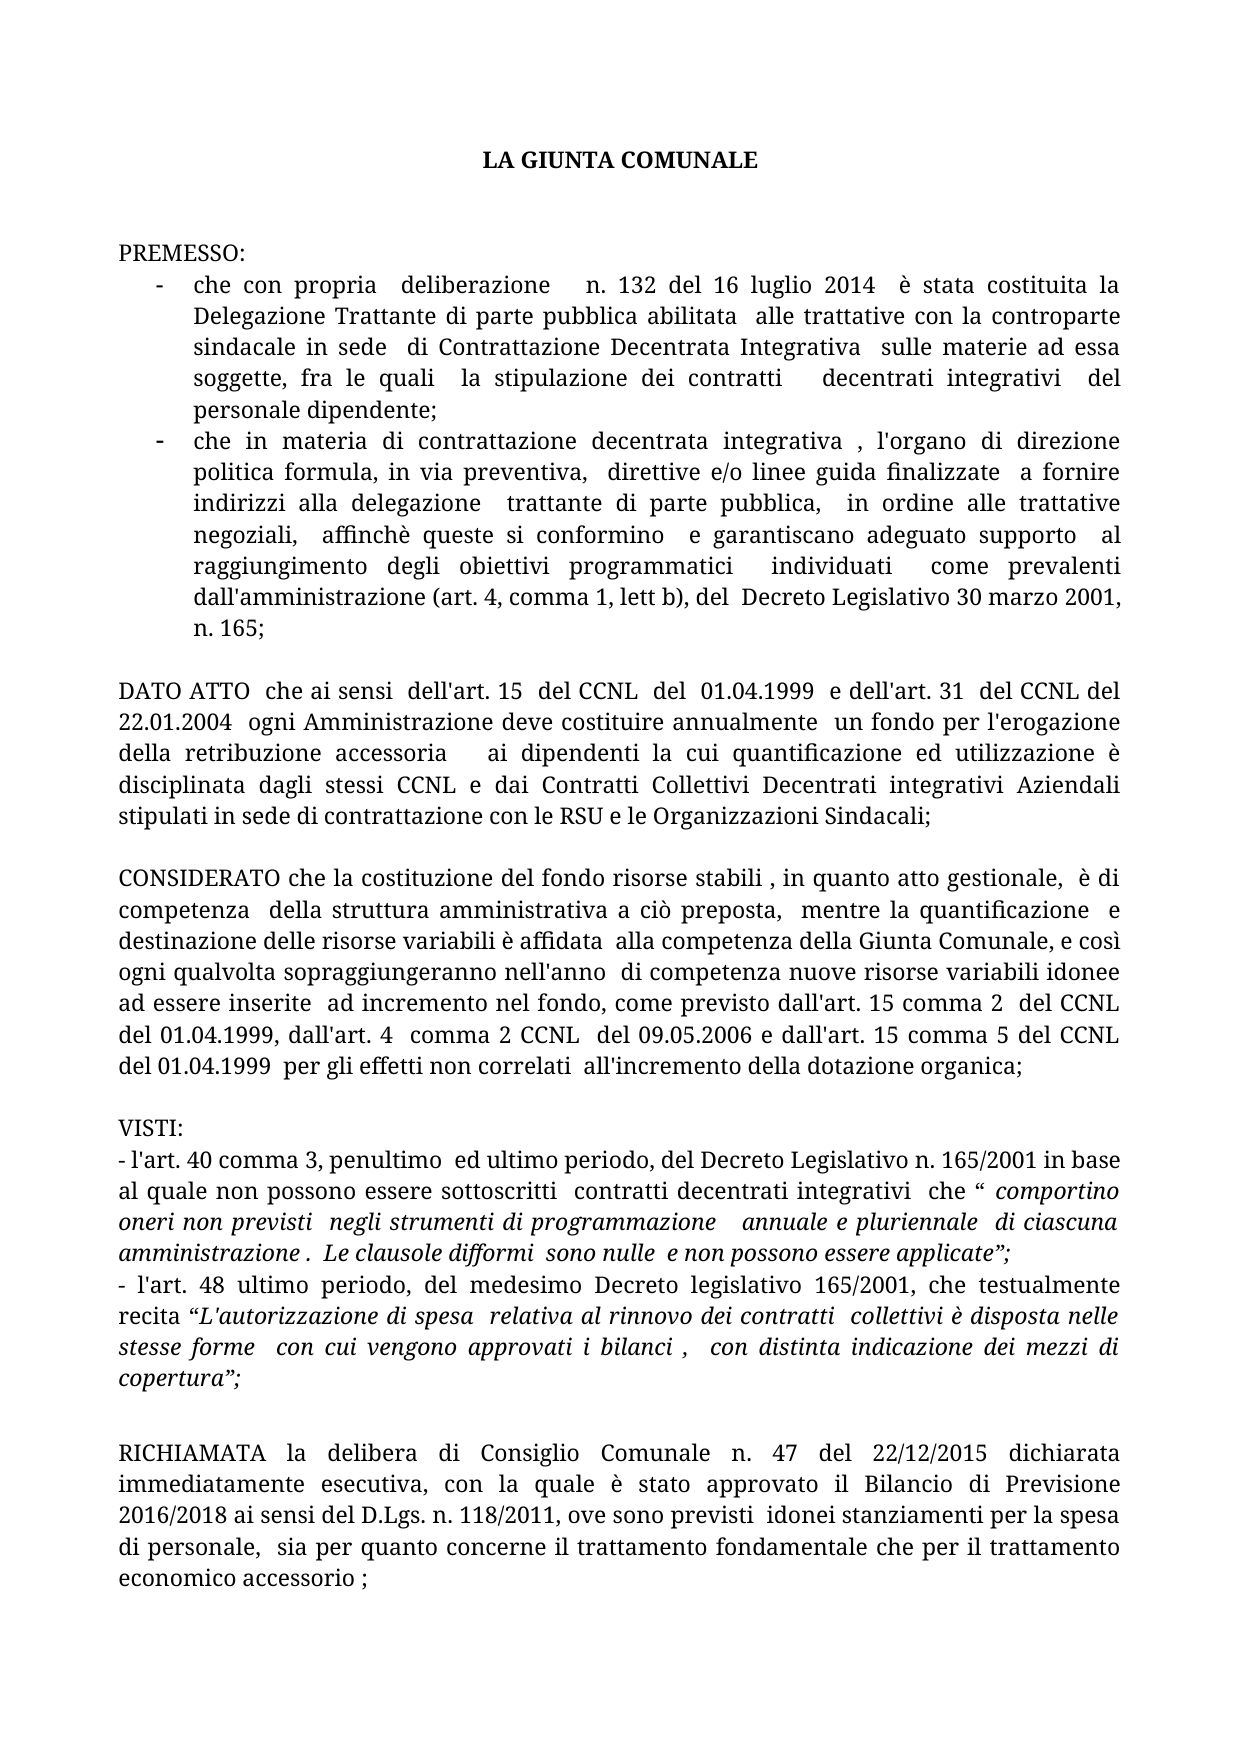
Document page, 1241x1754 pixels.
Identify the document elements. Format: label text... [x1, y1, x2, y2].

text - l'art. 40 comma 3, penultimo ed ultimo periodo, del Decreto Legislativo n. 165/2001 in base al quale non possono essere sottoscritti contratti decentrati integrativi che “ comportino oneri non previsti negli strumenti di programmazione annuale e pluriennale di ciascuna amministrazione . Le clausole difformi sono nulle e non possono essere applicate”; [118, 1144, 1122, 1269]
text RICHIAMATA la delibera di Consiglio Comunale n. 47 del 22/12/2015 dichiarata immediatamente esecutiva, con la quale è stato approvato il Bilancio di Previsione 2016/2018 ai sensi del D.Lgs. n. 118/2011, ove sono previsti idonei stanziamenti per la spesa di personale, sia per quanto concerne il trattamento fondamentale che per il trattamento economico accessorio ; [118, 1437, 1122, 1593]
text DATO ATTO che ai sensi dell'art. 15 del CCNL del 01.04.1999 e dell'art. 31 del CCNL del 22.01.2004 ogni Amministrazione deve costituire annualmente un fondo per l'erogazione della retribuzione accessoria ai dipendenti la cui quantificazione ed utilizzazione è disciplinata dagli stessi CCNL e dai Contratti Collettivi Decentrati integrativi Aziendali stipulati in sede di contrattazione con le RSU e le Organizzazioni Sindacali; [118, 675, 1122, 831]
text CONSIDERATO che la costituzione del fondo risorse stabili , in quanto atto gestionale, è di competenza della struttura amministrativa a ciò preposta, mentre la quantificazione e destinazione delle risorse variabili è affidata alla competenza della Giunta Comunale, e così ogni qualvolta sopraggiungeranno nell'anno di competenza nuove risorse variabili idonee ad essere inserite ad incremento nel fondo, come previsto dall'art. 15 comma 2 del CCNL del 01.04.1999, dall'art. 4 comma 2 CCNL del 09.05.2006 e dall'art. 15 comma 5 del CCNL del 01.04.1999 per gli effetti non correlati all'incremento della dotazione organica; [118, 862, 1122, 1081]
list che con propria deliberazione n. 132 del 16 luglio 2014 è stata costituita la Delegazione Trattante di parte pubblica abilitata alle trattative con la controparte sindacale in sede di Contrattazione Decentrata Integrativa sulle materie ad essa soggette, fra le quali la stipulazione dei contratti decentrati integrativi del personale dipendente; [156, 269, 1122, 425]
list che in materia di contrattazione decentrata integrativa , l'organo di direzione politica formula, in via preventiva, direttive e/o linee guida finalizzate a fornire indirizzi alla delegazione trattante di parte pubblica, in ordine alle trattative negoziali, affinchè queste si conformino e garantiscano adeguato supporto al raggiungimento degli obiettivi programmatici individuati come prevalenti dall'amministrazione (art. 4, comma 1, lett b), del Decreto Legislativo 30 marzo 2001, n. 165; [156, 425, 1122, 644]
text VISTI: [118, 1112, 1122, 1144]
text LA GIUNTA COMUNALE [118, 144, 1122, 175]
text - l'art. 48 ultimo periodo, del medesimo Decreto legislativo 165/2001, che testualmente recita “L'autorizzazione di spesa relativa al rinnovo dei contratti collettivi è disposta nelle stesse forme con cui vengono approvati i bilanci , con distinta indicazione dei mezzi di copertura”; [118, 1269, 1122, 1394]
text PREMESSO: [118, 237, 1122, 269]
